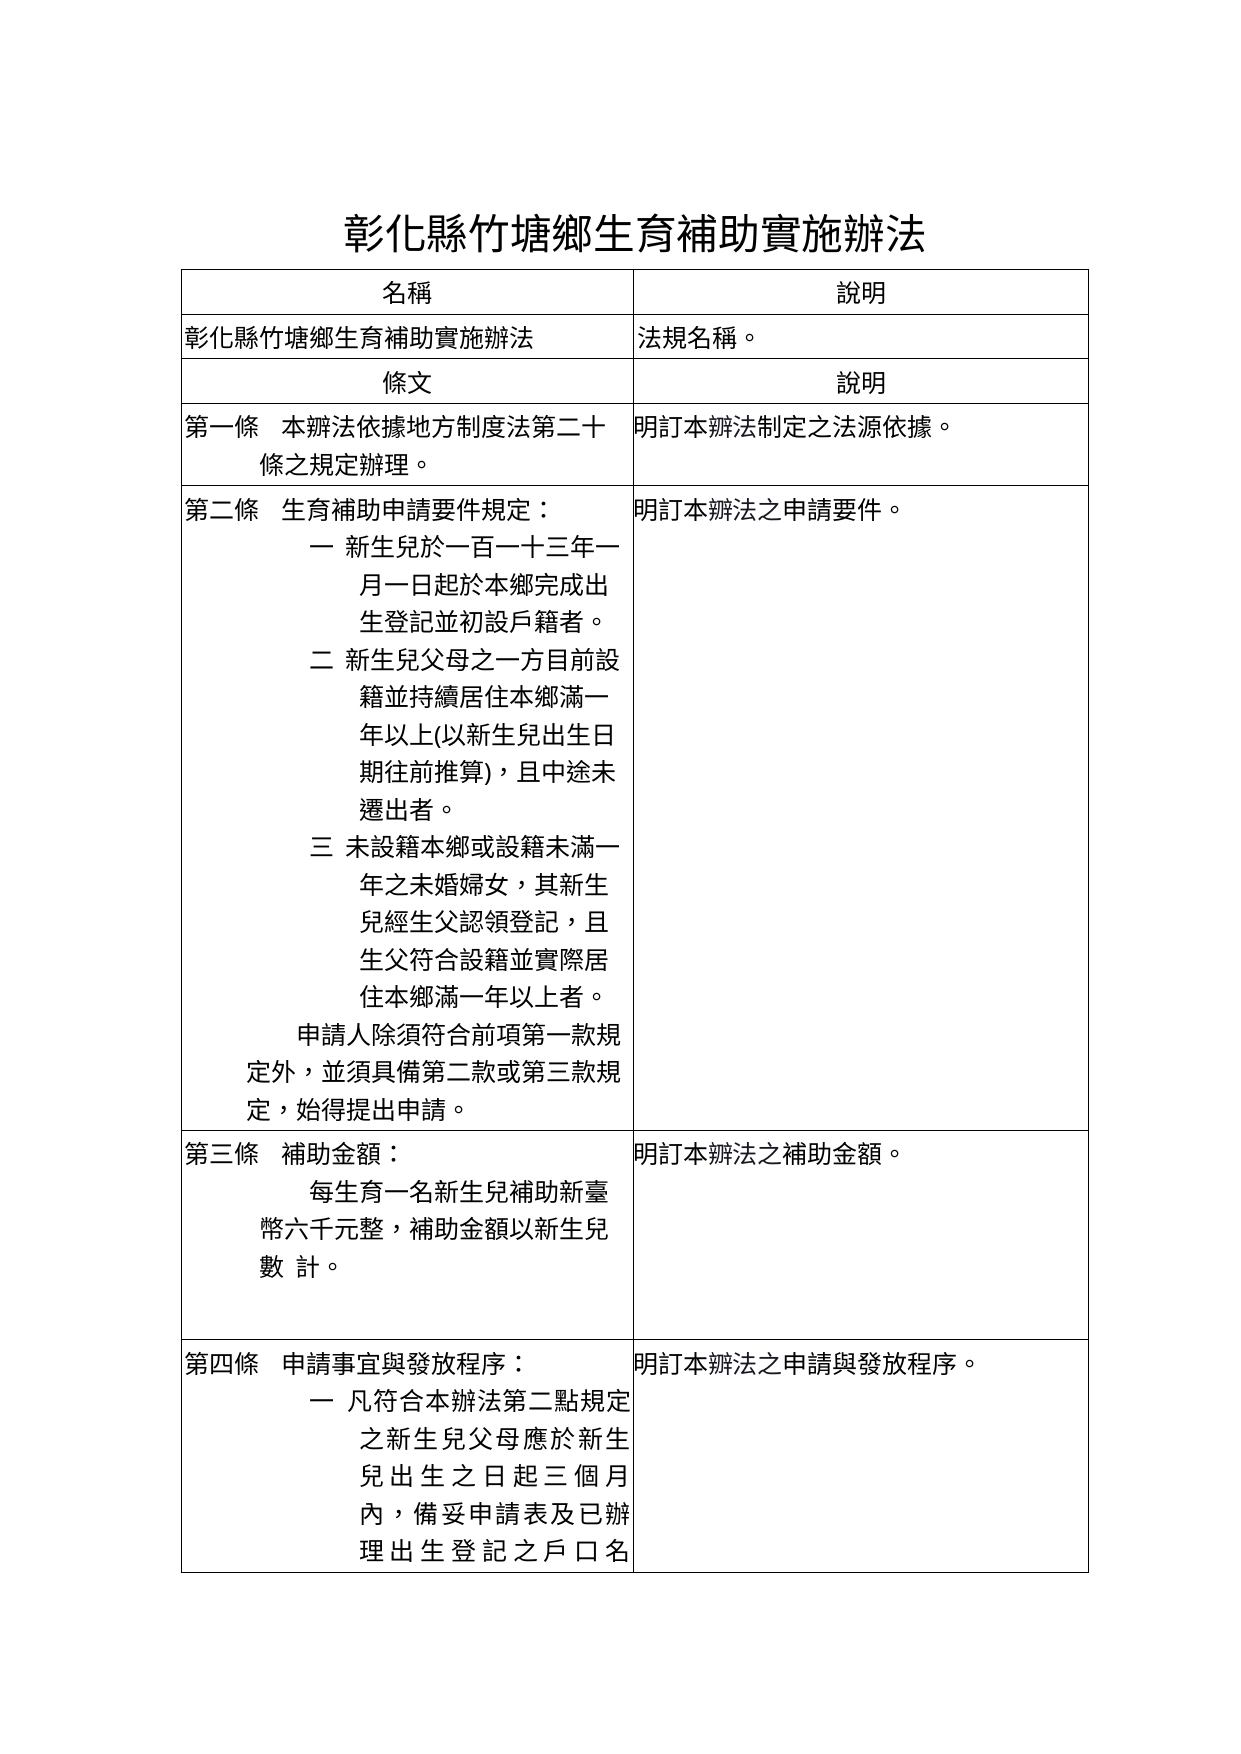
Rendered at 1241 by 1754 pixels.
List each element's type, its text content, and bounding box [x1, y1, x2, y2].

table_cell 第一條 本辧法依據地方制度法第二十條之規定辦理。 [182, 404, 633, 485]
table_cell 第二條 生育補助申請要件規定： 一 新生兒於一百一十三年一月一日起於本鄉完成出生登記並初設戶籍者。 二 新生兒父母之一方目前設籍並持續居住本鄉滿一年以上(以新生兒出生日期往前推算)，且中途未遷出者。 三 未設籍本鄉或設籍未滿一年之未婚婦女，其新生兒經生父認領登記，且生父符合設籍並實際居住本鄉滿一年以上者。 申請人除須符合前項第一款規定外，並須具備第二款或第三款規定，始得提出申請。 [182, 486, 633, 1130]
table_cell 條文 [182, 359, 633, 403]
table_cell 明訂本辧法之補助金額。 [634, 1131, 1088, 1339]
text 彰化縣竹塘鄉生育補助實施辦法 [177, 194, 1092, 269]
table_cell 法規名稱。 [634, 315, 1088, 358]
table_cell 第四條 申請事宜與發放程序： 一 凡符合本辦法第二點規定之新生兒父母應於新生兒出生之日起三個月內，備妥申請表及已辦理出生登記之戶口名 [182, 1340, 633, 1572]
table_header 名稱 [182, 270, 633, 313]
table_cell 彰化縣竹塘鄉生育補助實施辦法 [182, 315, 633, 358]
table_cell 明訂本辧法之申請要件。 [634, 486, 1088, 1130]
table_cell 說明 [634, 359, 1088, 403]
table_cell 明訂本辧法之申請與發放程序。 [634, 1340, 1088, 1572]
table_cell 明訂本辧法制定之法源依據。 [634, 404, 1088, 485]
table_cell 第三條 補助金額： 每生育一名新生兒補助新臺幣六千元整，補助金額以新生兒數 計。 [182, 1131, 633, 1339]
table_header 說明 [634, 270, 1088, 313]
